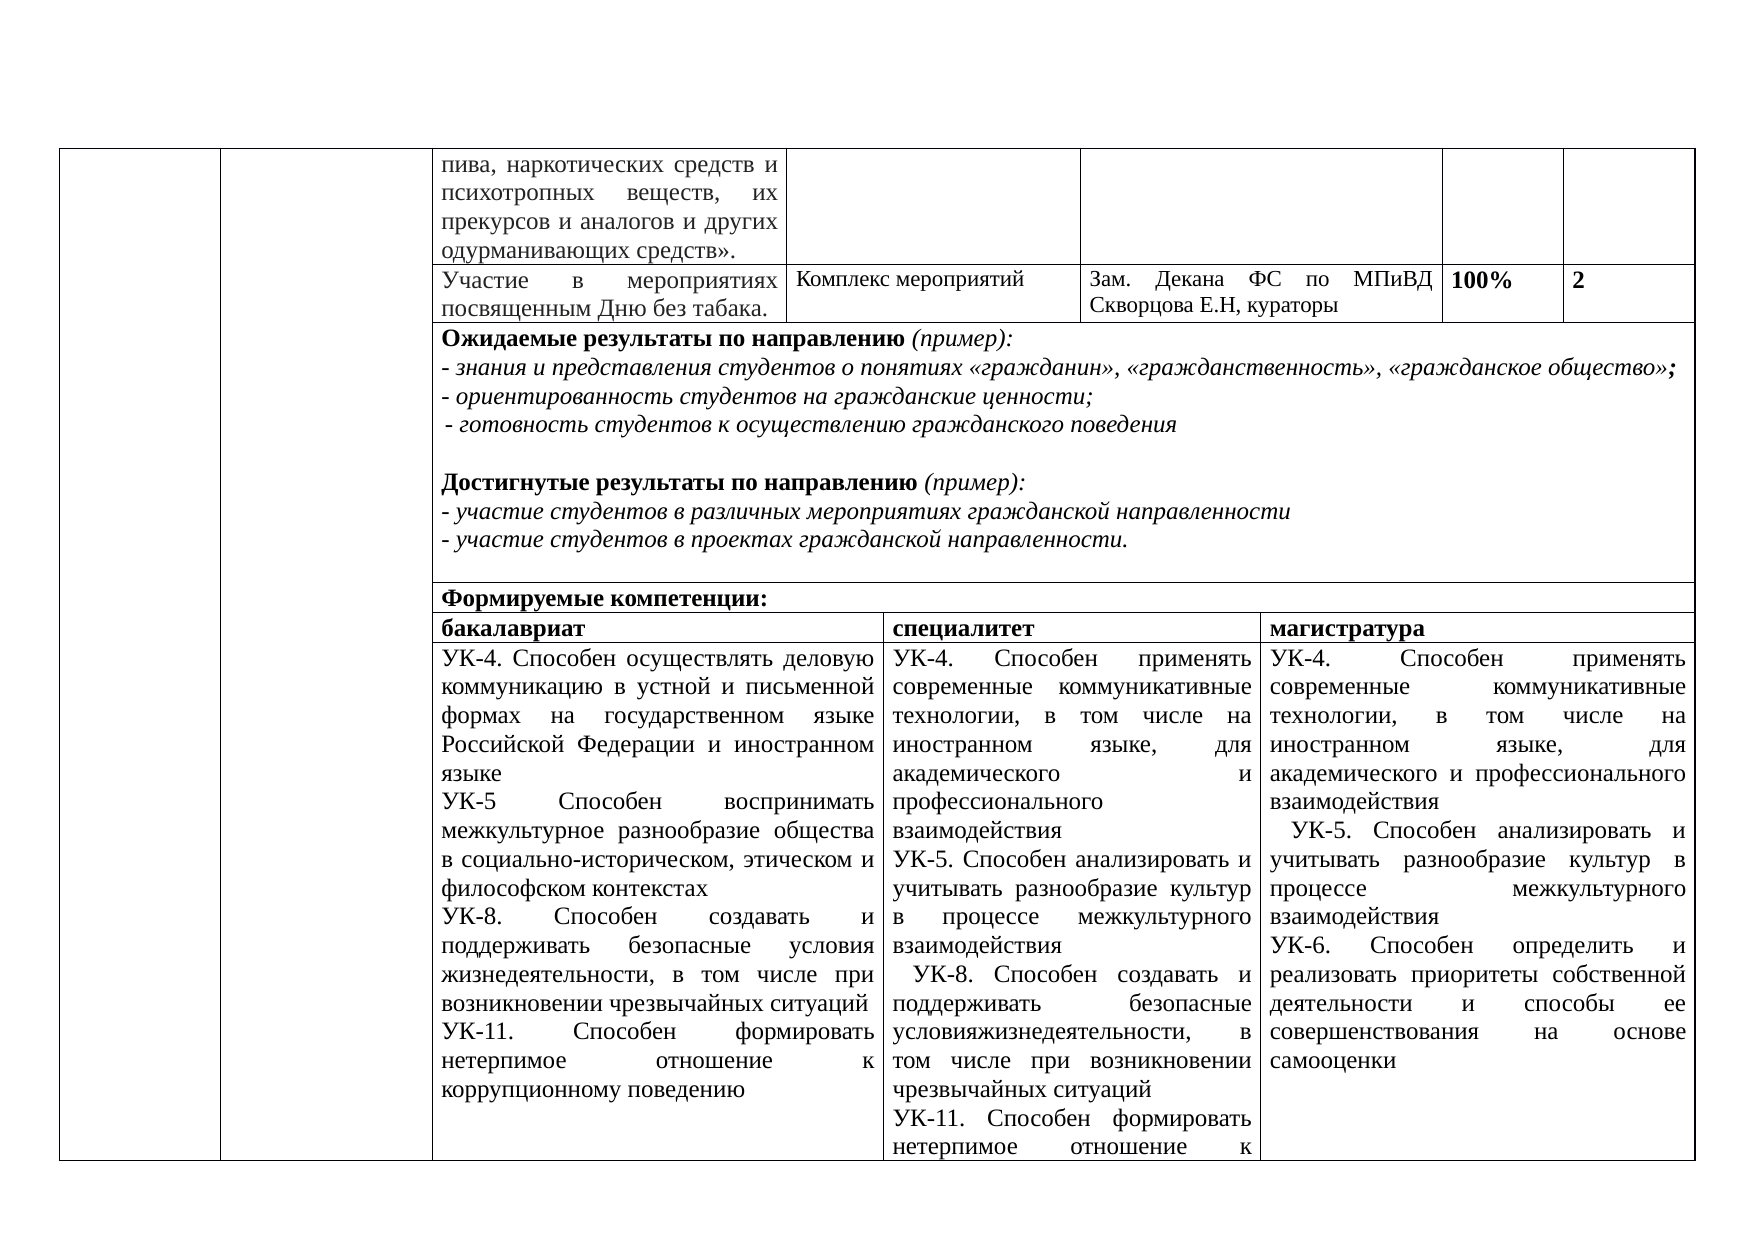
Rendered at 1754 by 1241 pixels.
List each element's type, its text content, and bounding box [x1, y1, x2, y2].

table_cell [787, 149, 1080, 264]
table_cell пива, наркотических средств и психотропных веществ, их прекурсов и аналогов и других одурманивающих средств». [433, 149, 786, 264]
table_cell УК-4. Способен осуществлять деловую коммуникацию в устной и письменной формах на государственном языке Российской Федерации и иностранном языке УК-5 Способен воспринимать межкультурное разнообразие общества в социально-историческом, этическом и философском контекстах УК-8. Способен создавать и поддерживать безопасные условия жизнедеятельности, в том числе при возникновении чрезвычайных ситуаций УК-11. Способен формировать нетерпимое отношение к коррупционному поведению [433, 643, 883, 1160]
table_cell [1564, 149, 1694, 264]
table_cell [60, 149, 220, 1160]
table_cell Формируемые компетенции: [433, 583, 1694, 612]
table_cell Комплекс мероприятий [787, 265, 1080, 322]
table_cell бакалавриат [433, 613, 883, 642]
table_cell Участие в мероприятиях посвященным Дню без табака. [433, 265, 786, 322]
table_cell УК-4. Способен применять современные коммуникативные технологии, в том числе на иностранном языке, для академического и профессионального взаимодействия УК-5. Способен анализировать и учитывать разнообразие культур в процессе межкультурного взаимодействия УК-8. Способен создавать и поддерживать безопасные условияжизнедеятельности, в том числе при возникновении чрезвычайных ситуаций УК-11. Способен формировать нетерпимое отношение к [884, 643, 1260, 1160]
table_cell [1443, 149, 1563, 264]
table_cell [221, 149, 432, 1160]
table_cell Зам. Декана ФС по МПиВД Скворцова Е.Н, кураторы [1081, 265, 1442, 322]
table_cell специалитет [884, 613, 1260, 642]
table_cell Ожидаемые результаты по направлению (пример): - знания и представления студентов о понятиях «гражданин», «гражданственность», «гражданское общество»; - ориентированность студентов на гражданские ценности; - готовность студентов к осуществлению гражданского поведения Достигнутые результаты по направлению (пример): - участие студентов в различных мероприятиях гражданской направленности - участие студентов в проектах гражданской направленности. [433, 323, 1694, 582]
table_cell 100% [1443, 265, 1563, 322]
table_cell магистратура [1261, 613, 1694, 642]
table_cell [1081, 149, 1442, 264]
table_cell 2 [1564, 265, 1694, 322]
table_cell УК-4. Способен применять современные коммуникативные технологии, в том числе на иностранном языке, для академического и профессионального взаимодействия УК-5. Способен анализировать и учитывать разнообразие культур в процессе межкультурного взаимодействия УК-6. Способен определить и реализовать приоритеты собственной деятельности и способы ее совершенствования на основе самооценки [1261, 643, 1694, 1160]
